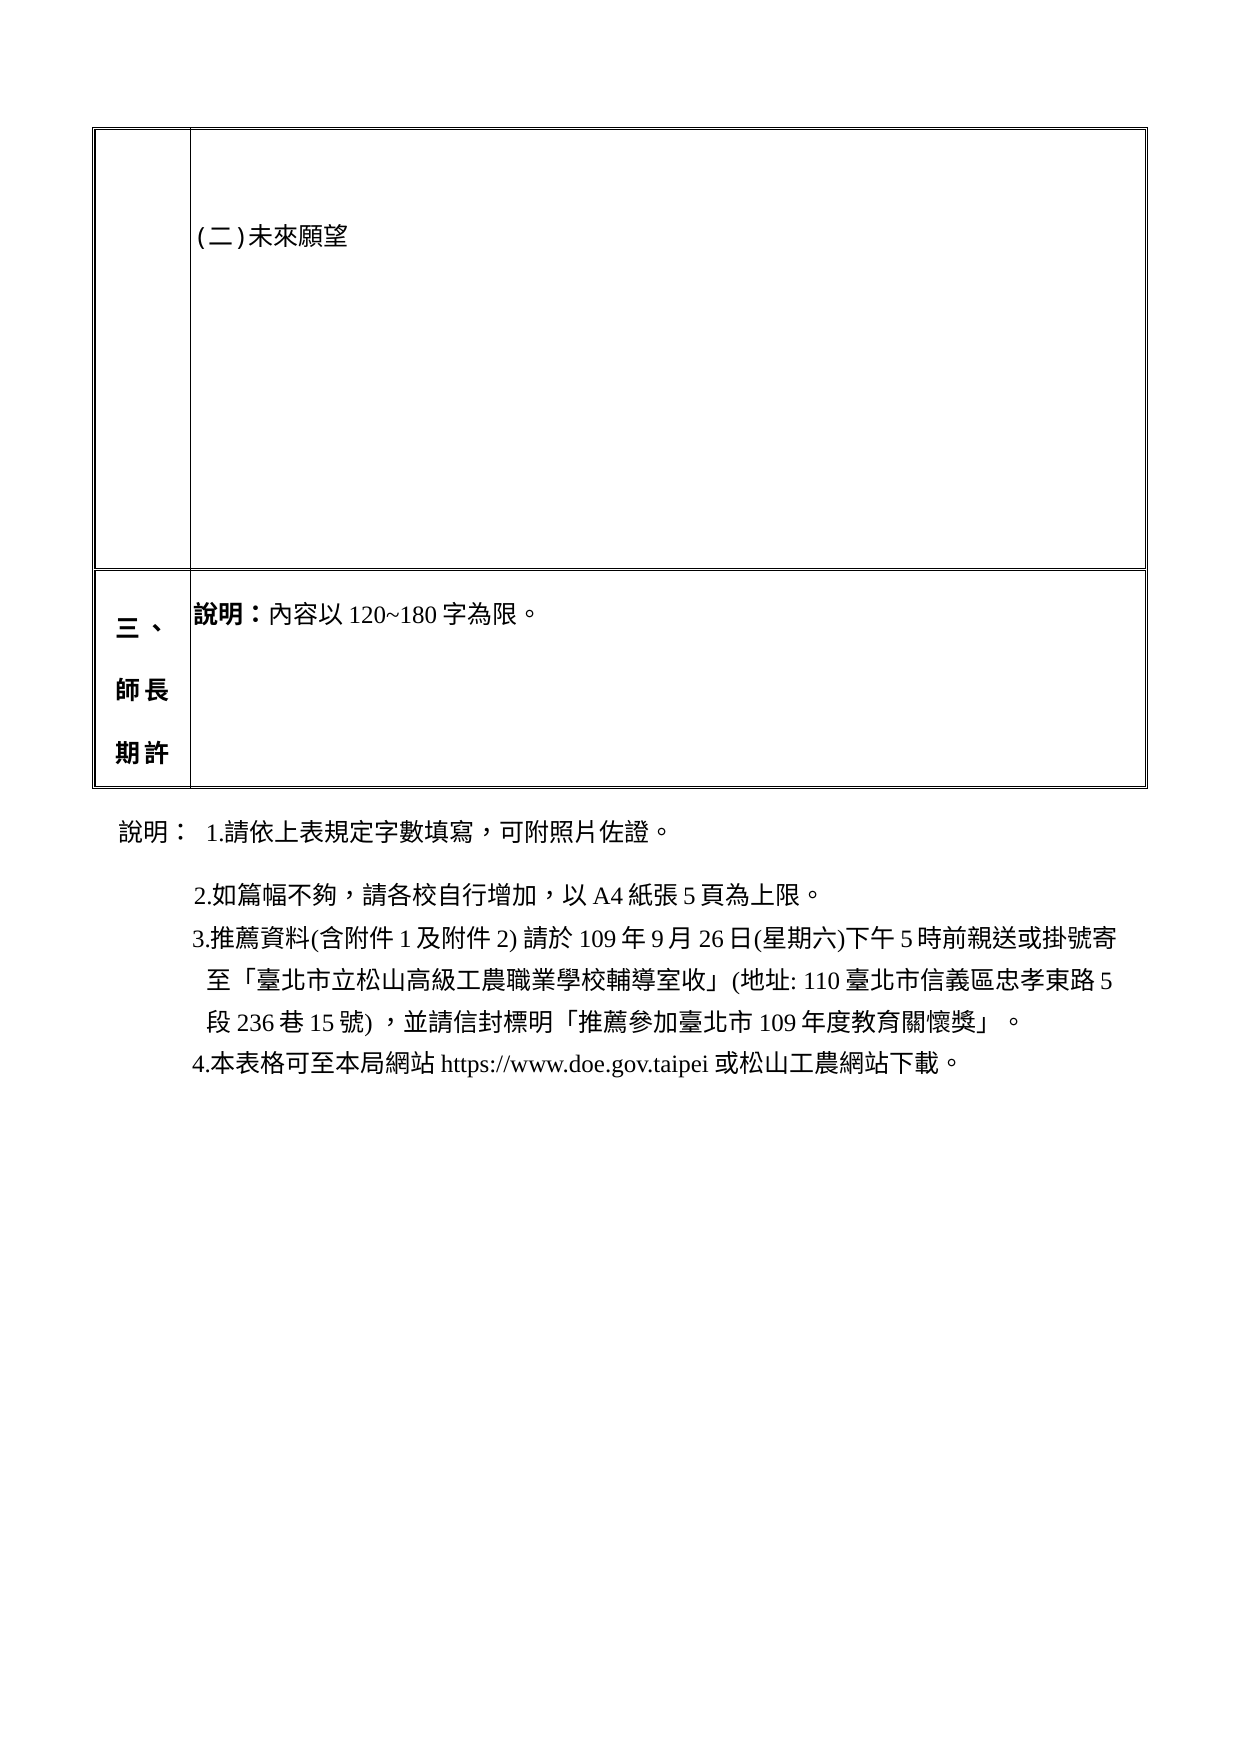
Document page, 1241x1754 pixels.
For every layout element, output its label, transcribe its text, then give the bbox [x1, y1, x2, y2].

text 4.本表格可至本局網站https://www.doe.gov.taipei或松山工農網站下載。 [118, 1039, 1122, 1081]
table_cell 說明：內容以120~180字為限。 [191, 571, 1145, 786]
table_cell [96, 130, 190, 568]
table_cell (二)未來願望 [191, 130, 1145, 568]
text 說明： 1.請依上表規定字數填寫，可附照片佐證。 [118, 789, 1122, 852]
table_cell 三、師長期許 [96, 571, 190, 786]
text 3.推薦資料(含附件1及附件2) 請於109年9月26日(星期六)下午5時前親送或掛號寄至「臺北市立松山高級工農職業學校輔導室收」(地址: 110臺北市信義區忠孝東路5段236巷15號) ，並請信封標明「推薦參加臺北市109年度教育關懷獎」。 [192, 914, 1122, 1039]
text 2.如篇幅不夠，請各校自行增加，以A4紙張5頁為上限。 [118, 852, 1122, 914]
